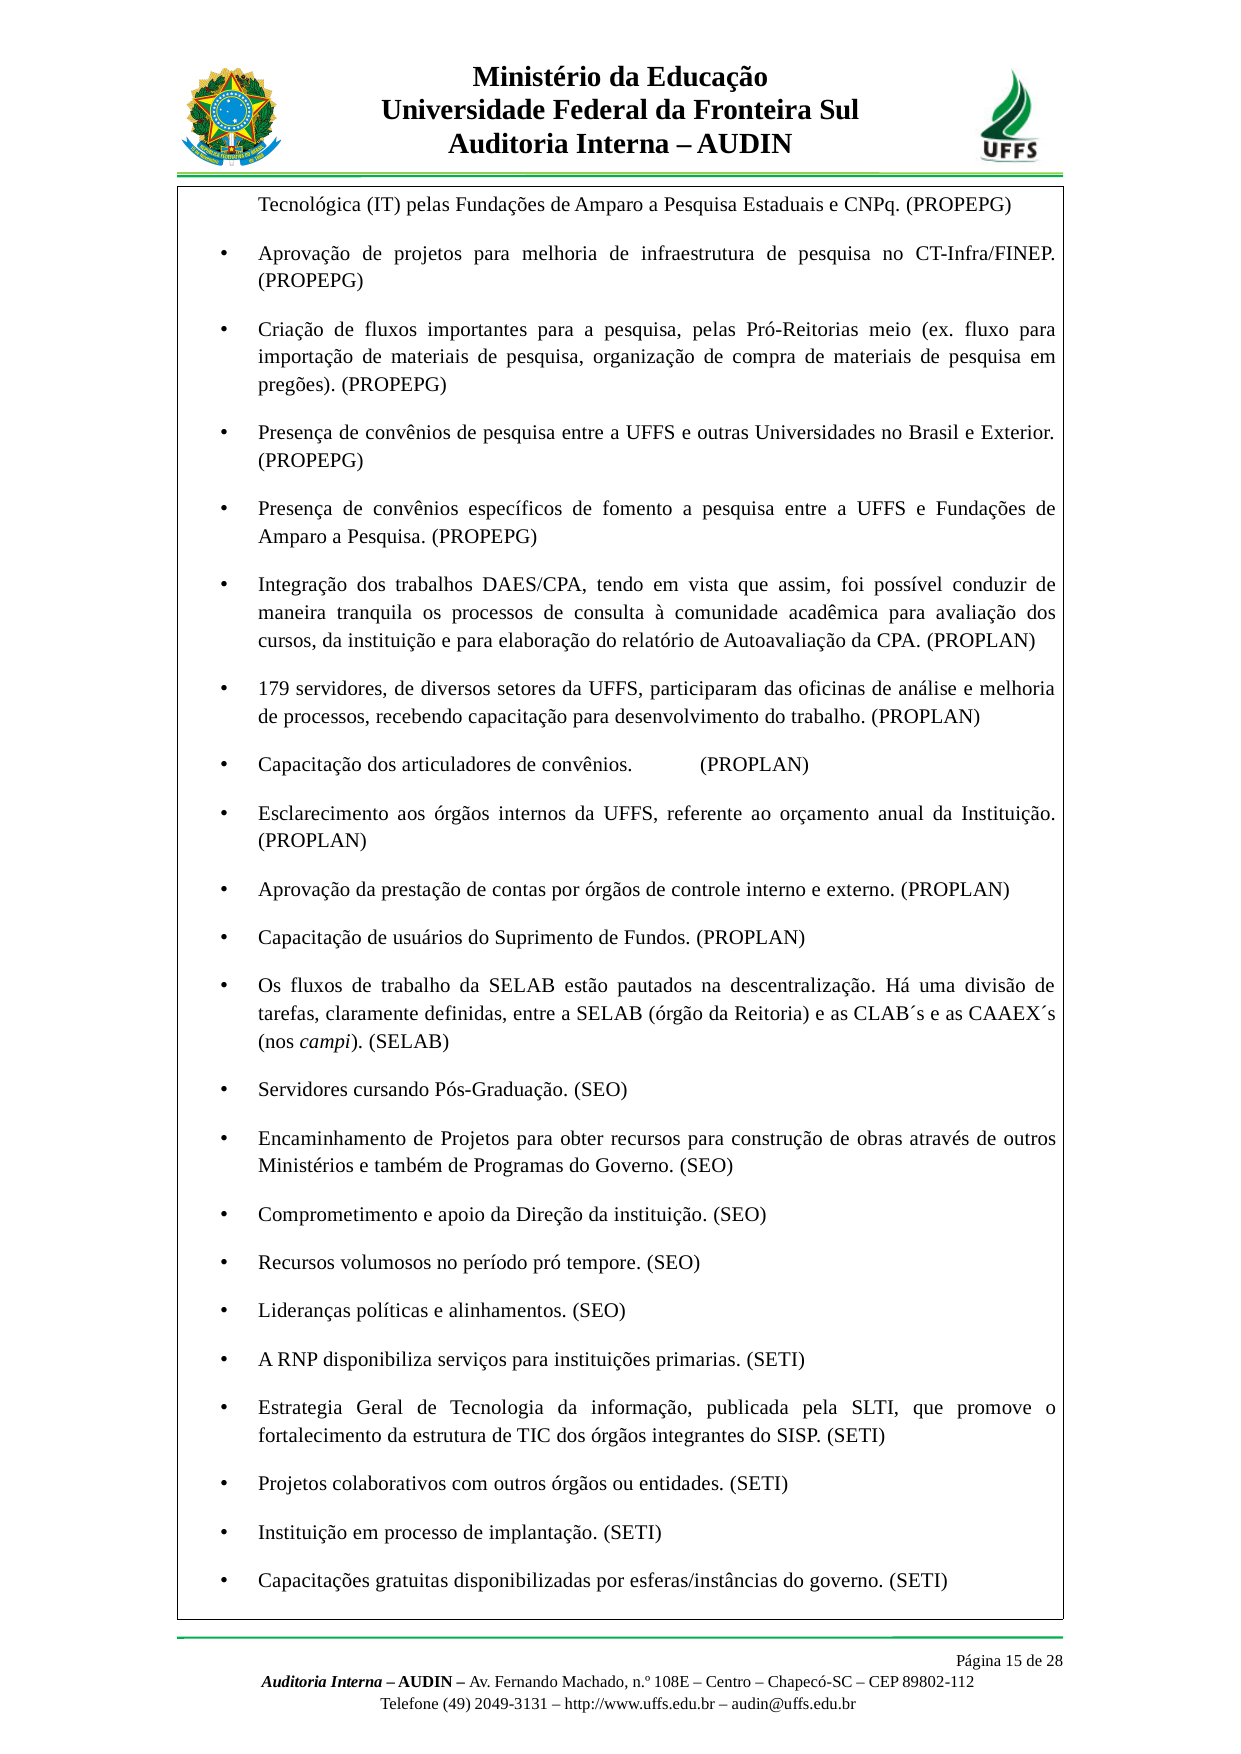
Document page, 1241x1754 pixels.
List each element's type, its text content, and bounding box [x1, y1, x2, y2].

picture [966, 68, 1054, 166]
table_cell A maioria dos avaliadores concorda parcialmente ou totalmente que é prática da unidade o diagnóstico dos riscos (de origem interna ou externa) envolvidos nos seus processos estratégicos, bem como a identificação da probabilidade de ocorrência desses riscos e a consequente adoção de medidas para mitigá-los, ou seja, a afirmativa é observada na UFFS em sua maioria ou integralmente. Porém, alguns avaliadores não concordam parcialmente, ou seja, entendem que a afirmativa é observada na minoria. A maioria dos avaliadores concorda parcialmente ou totalmente que é prática da unidade a definição de níveis operacionais, de informação e de conformidade que podem ser assumidos pelos diversos níveis de gestão, ou seja, a afirmativa é observada na UFFS em sua maioria ou integralmente. Porém, alguns avaliadores não concordam parcialmente, ou seja, entendem que a afirmativa é observada na minoria. Apesar da maioria dos avaliadores concordar parcialmente que a avaliação de riscos é feita de forma contínua, de modo a identificar mudanças no perfil de risco da UFFS, ocasionadas por transformações nos ambientes interno e externo, ou seja, a afirmativa é observada na UFFS em sua maioria; vários avaliadores não concordam parcialmente, ou seja, entendem que a afirmativa é observada na minoria. Metade dos avaliadores concorda parcialmente ou totalmente que os riscos identificados são mensurados e classificados de modo a serem tratados em uma escala de prioridades e a gerar informações úteis à tomada de decisão, ou seja, a afirmativa é observada na UFFS em sua maioria ou integralmente. Porém, metade dos avaliadores não concordam parcialmente, ou seja, entendem que a afirmativa é observada na minoria. A maioria dos avaliadores concorda parcialmente ou totalmente que não há ocorrência de fraudes e perdas que sejam decorrentes de fragilidades nos processos internos da unidade e que na ocorrência de fraudes e desvios, é prática da unidade instaurar sindicância para apurar responsabilidades e exigir eventuais ressarcimentos, ou seja, que as afirmativas são observadas na UFFS em sua maioria ou integralmente. Todos os avaliadores concordam totalmente que há normas ou regulamento para as atividades de guarda, estoque e inventário de bens e valores de responsabilidade da UFFS. Fatores Positivos, Fatores Internos a cada Pró-Reitoria ou Secretaria Especial, considerado por elas como forças (via matriz SWOT) Procedimentos e Normativos internos. (PROAD, PROGESP, PROGRAD, PROPEPG) Possuímos Instrução Normativa que instrui e regula os procedimentos de aquisição de materiais de laboratórios e áreas experimentais, conforme preconiza a legislação vigente. (SELAB) Temos regimento e instrução normativa que regulam o uso e o funcionamento de laboratórios e áreas experimentais, além de um manual de segurança. (SELAB) Trabalho em equipe. (PROPEPG) Comprometimento, determinação e esforço da equipe em executar as tarefas de maneira eficiente e eficaz, sempre buscando o aprimoramento. (PROGESP; PROAD) Aprimoramento dos fluxos existentes e a gestão dos controles internos. (PROAD) Amadurecimento institucional quanto às rotinas administrativas e importância da padronização e controle dos fluxos e processos. (PROAD) Definição dos fluxos, através do Manual do Servidor, em constante atualização. (PROGESP) Credibilidade nas ações. (PROAE) Organograma bem estruturado. (PROAE) Bom ambiente de trabalho, motivação. (PROAE) Qualificação profissional dos servidores. (PROAE, PROEC, PROGESP, PROGRAD, SEO) Pesquisas constantes por informações para atendimento das demandas (leis, decretos etc.). (PROPEPG) Realização de capacitações acerca dos procedimentos de pedidos de compra e fiscalização de contratos. (SELAB) Relacionamento com gestão (Reitoria) e SAE's (campi). (PROAE) Recursos financeiros disponíveis. (PROEC) Imagem institucional. (PROEC) Comunicação Interna. (PROEC) Convênios com a Iniciativa Privada. (PROEC) Interação com a Comunidade Externa. (PROEC) Regularidade dos Editais. (PROEC) Políticas definidas de Extensão e Cultura. (PROEC) Servidores com formação superior ao exigido para o cargo. (PROGESP) Equipe proativa, que busca atualizar-se da legislação, bem como de bons exemplos em outras IFES - instalação de fluxos, processos e controles, por exemplo: normativas, manuais, desenvolvimento de ferramentas para monitoramento de atividades. (PROGESP) Móveis e equipamentos de qualidade, proporcionando conforto e segurança. (PROGESP) Relacionamento interpessoal. (PROPEPG; PROGESP) Uso do e-mail institucional como ferramenta para resolver pendências mais rapidamente. (PROGESP) A atuação em conformidade com a legislação vigente, proporcionando segurança. (PROGESP) Adoção da Campanha de Pausas, possibilitando bem-estar físico e mental e melhor relacionamento interpessoal. (PROGESP) Criação do Sistema SPA (sistema interno da PROGESP), que veio automatizar algumas das atividades. (PROGESP) Zelo pela transparência das informações produzidas. (PROGESP) Gestão participativa. (PROGESP) Busca contínua pelo aprimoramento dos processos. (PROGESP) Organização, controle e avaliação das atividades internas. (PROGESP) Estabelecimento de políticas de desenvolvimento inovadoras. (PLEDUCA). (PROGESP) Boa qualidade no serviço executado. (PROGESP) Porta de entrada de novos servidores, o que possibilita contato direto com cada um. (PROGESP) Boa comunicação. (PROGESP) Segregação de atividades e responsabilidades entre os diversos níveis hierárquicos da Pró-Reitoria (Pró-Reitor, diretorias, coordenações acadêmicas, coordenações de cursos, secretarias acadêmicas). (PROGRAD) Eficiência e eficácia no atendimento ao público, resolução de conflitos e encaminhamento de soluções aos riscos e eventos adversos. (PROPEPG) Cumprimento rigoroso das normativas internas e externas e organicidade no encaminhamento e guarda de processos e documentos. (PROPEPG) Experiência da atual gestão da PROPEPG nas áreas da pesquisa e da pós-graduação, minimizando riscos e fortalecendo a estrutura administrativa. (PROPEPG) Criação e implementação dos principais documentos norteadores da Pesquisa, da Inovação, da Pós-Graduação e Produção Científica: Política de Pesquisa (Resolução nº 6/2013-CONSUNI/CPPG), Política de Pós-Graduação (Resolução nº 7/2013-CONSUNI/CPPG), Regulamento da Pesquisa (Resolução nº 1/2013-CONSUNI/CPPG), Regulamento da Pós-Graduação (Resolução Nº 2/2012-CONSUNI-CPPG), Política de Periódicos Científicos (Resolução nº 5/2014-CONSUNI/CPPG), Regulamento do Portal de Periódicos Eletrônicos (Resolução nº 6/2014-CONSUNI/CPPG), Política de Inovação (Resolução nº 9/2014-CONSUNI/CPPG), Editora UFFS (Resolução nº 4/2013-CONSUNI/CPPG). (PROPEPG) Pareceres rigorosos nos projetos e atividades de cursos e de programas de pós-graduação. (PROPEPG) Desenvolvimento, junto à SETI, do Sistema de Gestão de Pós (SGP), que é a ferramenta base de suporte e controle aos cursos e programas de pós-graduação. (PROPEPG) Coordenação, acompanhamento e assessoria na criação e implementação dos programas de pós-graduação. (PROPEPG) Contratação da Plataforma Experta para gerenciamento de Currículo Lattes dos docentes da UFFS. (PROPEPG) Criação do Núcleo de Inovação Tecnológica e Social da UFFS para gerenciamento dos projetos de Inovação Tecnológica, transferência tecnológica, patentes, etc. (PROPEPG) Organização de uma metodologia própria para desenvolver a primeira parte do trabalho de análise e melhoria de processos no âmbito da UFFS. (PROPLAN) Alinhamento entre o Planejamento e a Programação orçamentária. (PROPLAN) Otimização dos gastos orçamentários com o estabelecimento do cronograma de encerramento. (PROPLAN) Constante atualização e publicização, no site da UFFS, das informações institucionais (organogramas e estruturas). (PROPLAN) Estrutura Organizacional funciona de maneira eficaz. (SEO) Implantação física dos campi planejada, com os principais projetos e obras concluídos. (SEO) Realização de Audiências Públicas e participação dos futuros usuários nas etapas de elaboração de projetos das edificações de obras demandadas. (SEO) Adequação e resiliência da equipe às novas demandas. (SEO) Atendimento de TIC, via sistema, para toda a instituição. (SETI) Controle da tramitação e busca de documentos e controle de processos. (SETI) Qualidade e quantidade de equipamentos de TIC. (SETI) Equipe pró-ativa, colaborativa, empenhada, com bom conhecimento técnico, alta capacidade de aprendizado. (SETI) Autonomia nas decisões de TIC e diálogo com a gestão da universidade. (SETI) Possibilidade de reuniões remotas por meio de videoconferência. (SETI) Economicidade em telefonia através do serviço fone@RNP. (SETI) Sistema acadêmico integrado e de desenvolvimento próprio. (SETI) Comitê Gestor de TI implantado. (SETI) Autonomia no planejamento e na execução de projetos. (SETI) Funções gerenciais com pessoas do quadro efetivo. (SETI) Processo de desenvolvimento de Software instituído, baseados em boas praticas de software apontadas pelo SISP. (SETI) Utilização de Software livre. (SETI) Interação com docentes e discentes dos cursos de computação. (SETI) Fatores Positivos, externos a cada Pró-Reitoria ou Secretaria Especial, considerados por elas como oportunidades – neste caso podendo ser externa à Pró-Reitoria ou Secretaria Especial, mas interna ou não à UFFS (via matriz SWOT). Investimentos em cursos de aperfeiçoamento e troca de experiências entre servidores da UFFS e de outras instituições. (PROAD) Possibilidade de aumento da equipe com adequação ao volume de trabalho existente. (PROAD) Recursos PNAES, Apoio do CONSUNI e demais órgãos institucionais. (PROAE) Políticas Públicas. (PROAE) Programa Bolsa Permanência. (PROAE) Participação no FONAPRACE. (PROAE) Novos Projetos de Extensão e Cultura. (PROEC) Parcerias com outras Instituições. (PROEC) Captação de Recursos Externos para execução de Projetos de Extensão e Cultura. (PROEC) Sistemas de Gerenciamento de Projetos. (PROEC) Bom relacionamento e apoio na resolução dos problemas por parte das chefias superiores. (PROGESP) Previsão de mudança para outro espaço físico, o que melhorará o desenvolvimento e a qualidade do trabalho. (PROGESP) Auxílio do setor de Tecnologia da Informação para desenvolver o Sistema SPA. (PROGESP) Implementação de sistemas de informação integrados – em rede com o SIAPE. (PROGESP) Instalação de dinâmicas Cooperativas entre as IFES. (PROGESP) Aperfeiçoamento da Rede de Escolas de Governo. (PROGESP) Instalação de uma política de dimensionamento de pessoal na Universidade (equilíbrio na distribuição da força de trabalho entre os setores). (PROGESP) Participação no Fórum Nacional de Pró-Reitores de Gestão de Pessoas (Forgepe), nas diversas câmaras temáticas. (PROGESP) A Rede de Multiplicadores do MPOG com atuação contínua, com a oferta de novas turmas para todos os órgãos. (PROGESP) Moodle – EAD (envolvimento com outros setores) para capacitação dos servidores. (PROGESP) Instalação de uma política de distribuição orçamentária dentro da UFFS. (PROGESP) Instalação de fluxos e interfaces padronizados entre as áreas do Planejamento, Compras, Administração e Gestão de Pessoas. (PROGESP) Criação de carreiras transversais em cargos únicos – com classes, níveis e promoções, por exemplo. (PROGESP) Possibilidade de aprendizado a partir de boas práticas e informações de outras IFES e Unidades SIASS. (PROGESP) Reconhecimento de outros órgãos pelo bom trabalho desempenhado na Unidade SIASS. (PROGESP) Investimento na educação através de recursos do pré-sal. (PROGESP) Expansão dos investimentos do governo na área de TI. (PROGESP) Legislação e normativas que facilitam o trabalho na área da saúde e segurança do trabalho. (PROGESP) Capacitações. (PROGESP) Melhoria da qualidade do atendimento perante os colegas de setores externos. (PROGESP) Melhoria da imagem junto aos demais servidores da instituição. (PROGESP) Vinculação das Assessorias de Gestão de Pessoas à PROGESP. (PROGESP) Ingresso de novos servidores. (PROGESP) Descentralização de atividades para os campi. (PROGESP) Restruturação de funções. (PROGESP) Existência de legislação e sistema de regulação que orientam o trabalho da Pró-Reitoria. (PROGRAD) Demanda de vagas na graduação ainda é superior à oferta de vagas. (PROGRAD) Percepção da sociedade da importância da educação superior. (PROGRAD) Políticas públicas de financiamento de programas relacionados às atividades da Pró-Reitoria (PIBID, PET, Ação 20 RJ, etc.). (PROGRAD) Estrutura física da universidade. (PROGRAD) Pró-Reitor participa, na condição de Secretário-executivo, das atividades do Fórum de Pró-Reitores de Pós-Graduação e Pesquisa (FOPROP), fortalecendo o vínculo da UFFS com as instituições nacionais de fomento à pesquisa e à pós-graduação. (PROPEPG) Apoio da Reitoria da UFFS para o atingimento de objetivos e metas da pesquisa e pós-graduação, através do repasse de recursos financeiros, suporte nas atividades de planejamento, administração, serviços de TI, gestão de pessoas e atendimento integral e parcial às solicitações da PROPEPG. (PROPEPG) Dedicação do corpo docente da instituição na criação, implementação e consolidação dos programas de pós-graduação da UFFS e na realização de cursos de pós-graduação lato sensu, mesmo sem o apoio de agências de fomento. (PROPEPG) Presença do Comitê Assessor de Pesquisa (CAP) como instância consultiva da PROPEPG. (PROPEPG) Financiamento dos cursos e programas de pós-graduação via recursos da CAPES, FNDE, bolsas de estudos aos programas de pós-graduação pelas agências de fomento (FAPESC, FAPERGS e CAPES). (PROPEPG) Financiamento de bolsas para Professores Visitantes Sênior, via CAPES. (PROPEPG) Escassez de cursos e programas de pós-graduação nas diversas áreas do conhecimento, de acordo com as assimetrias estabelecidas pela CAPES, na região de abrangência da UFFS. (PROPEPG) Fomentos de projetos de pesquisa pelas Fundações de Amparo à Pesquisa Estaduais e CNPq. (PROPEPG) Concessão de cotas institucionais de bolsa de Iniciação Científica (IC) e Iniciação Tecnológica (IT) pelas Fundações de Amparo a Pesquisa Estaduais e CNPq. (PROPEPG) Aprovação de projetos para melhoria de infraestrutura de pesquisa no CT-Infra/FINEP. (PROPEPG) Criação de fluxos importantes para a pesquisa, pelas Pró-Reitorias meio (ex. fluxo para importação de materiais de pesquisa, organização de compra de materiais de pesquisa em pregões). (PROPEPG) Presença de convênios de pesquisa entre a UFFS e outras Universidades no Brasil e Exterior. (PROPEPG) Presença de convênios específicos de fomento a pesquisa entre a UFFS e Fundações de Amparo a Pesquisa. (PROPEPG) Integração dos trabalhos DAES/CPA, tendo em vista que assim, foi possível conduzir de maneira tranquila os processos de consulta à comunidade acadêmica para avaliação dos cursos, da instituição e para elaboração do relatório de Autoavaliação da CPA. (PROPLAN) 179 servidores, de diversos setores da UFFS, participaram das oficinas de análise e melhoria de processos, recebendo capacitação para desenvolvimento do trabalho. (PROPLAN) Capacitação dos articuladores de convênios. (PROPLAN) Esclarecimento aos órgãos internos da UFFS, referente ao orçamento anual da Instituição. (PROPLAN) Aprovação da prestação de contas por órgãos de controle interno e externo. (PROPLAN) Capacitação de usuários do Suprimento de Fundos. (PROPLAN) Os fluxos de trabalho da SELAB estão pautados na descentralização. Há uma divisão de tarefas, claramente definidas, entre a SELAB (órgão da Reitoria) e as CLAB´s e as CAAEX´s (nos campi). (SELAB) Servidores cursando Pós-Graduação. (SEO) Encaminhamento de Projetos para obter recursos para construção de obras através de outros Ministérios e também de Programas do Governo. (SEO) Comprometimento e apoio da Direção da instituição. (SEO) Recursos volumosos no período pró tempore. (SEO) Lideranças políticas e alinhamentos. (SEO) A RNP disponibiliza serviços para instituições primarias. (SETI) Estrategia Geral de Tecnologia da informação, publicada pela SLTI, que promove o fortalecimento da estrutura de TIC dos órgãos integrantes do SISP. (SETI) Projetos colaborativos com outros órgãos ou entidades. (SETI) Instituição em processo de implantação. (SETI) Capacitações gratuitas disponibilizadas por esferas/instâncias do governo. (SETI) Governo está fortalecendo a cobrança em cima da governança de TI. (SETI) Fatores Negativos, internos a cada Pró-Reitoria ou Secretaria Especial, considerado por elas como fraquezas (via matriz SWOT). Inexperiência institucional em relação ao planejamento, bem como necessidade de atendimento de demandas urgentes e excepcionais. (PROAD) Quantitativo de Recursos Humanos insuficientes, gerando acumulo de trabalho, períodos de sobrecarga, dificultando o aperfeiçoamento dos processos e controles internos. (PROEC, PROAD, PROGESP, PROGRAD, PROPEPG, SEO) Rotatividade de servidores. (SEO) Ausência de profissionais para representar todas as áreas de conhecimento – em outras palavras, a SELAB atende a demandas de todas as áreas de conhecimento, porém, só possui corpo técnico para representar algumas delas. (SELAB) Ausência de conhecimento, por parte dos servidores, da legislação e rotinas da Administração Pública, bem como dos normativos internos. (PROAD) Ausência de sistemas de gestão que forneçam maiores informações (nível operacional e gerencial) para a tomada de decisão. (PROAD, PROGESP, SETI) Ausência de um software de gestão para as atividades da Diretoria de Pesquisa. (PROPEPG) Falta de software de gerenciamento de projetos. (PROEC) Falta de softwares/ferramentas para auxiliar na elaboração de projetos (orçamentos) e no controle da fiscalização das obras. (SEO) Ausência de definições claras das atribuições dos setores, autonomia e hierarquia institucional, principalmente em relação aos Campi da UFFS. (PROAD) Inexistência de Sistema de Gerenciamento da assistência estudantil. (PROAE) Divulgação das atividades da PROAE na comunidade acadêmica, fluxogramas. (PROAE) Mapeamento de processos ainda não foi discutido no setor. (PROAE) Mapeamento de riscos não formalizado. (PROAE) Dificuldades no planejamento e execução de determinadas ações. (PROEC) Estrutura Física insuficiente. (PROEC) Ambiente sem ventilação, com muitos ruídos externos, atrapalhando a concentração, além de espaço físico da sala reduzido, dificultando a mobilidade e conforto e, por vezes, o atendimento ao público. Ainda, espaço físico inapropriado para o número de servidores, volume de materiais, documentos e patrimônios. (PROGESP) Escassez de Recursos Financeiros para desenvolvimento da Arte e Cultura. (PROEC) Restrições orçamentárias para participação de mais de um servidor por evento. (PROGESP) Falta de recursos para desenvolvimento de ações e programas de promoção à saúde dos servidores. (PROGESP) Dificuldades de conseguir professores colaboradores para avaliar os projetos. (PROEC) Dificuldade em conseguir fazer cumprir os prazos dos editais de Extensão e Cultura gerando pendências. (PROEC) Localização: Muita distância entre os campi. (PROEC) Dificuldades em conseguir professores colaboradores para a Cultura nos campi. (PROEC) Falta de segurança nas informações por serem produzidas de forma manual. (PROGESP) Necessidade de controles paralelos por meio de planilhas, ocasionada pela falta confiabilidade nas informações dos sistemas existentes. (PROGESP) Rotatividade de servidores. (PROGESP) Falta de um profissional responsável por avaliar e acompanhar as questões relacionadas à ergonomia. (PROGESP) Excesso de demanda de trabalho. (PROGESP) Diversidade de atividades/demandas. (PROGESP) Complexidade crescente das atividades, com a necessidade de especialização dos servidores dentro das unidades da PROGESP, inviabilizando em determinados níveis o apoio entre setores. (PROGESP) Falta de capacitação nas questões de natureza jurídica. (PROGESP) Falta de capacitação para as Assessorias de Gestão de Pessoas. (PROGESP) Falta de banco de instrutores internos. (PROGESP) Falta de controle das capacitações externas. (PROGESP) Participação excessiva dos servidores em atividades alheias à PROGESP. (PROGESP) Falta de um programa de vigilância dos ambientes de trabalho. (PROGESP) Não implantação da CISSP (Comissão Interna de Saúde do Servidor Público). (PROGESP) Falta de assessoramento jurídico ligado diretamente à PROGESP para atender as demandas desta. (PROGESP) Chefias passam muito tempo em atividades operacionais. (PROGESP) Falta de feedback. (PROGESP) Falta de aperfeiçoamento dos procedimentos internos. (PROGESP) Ausência de rotina de avaliação de processos e de resultados. (PROGRAD) Falta de planejamento de médio e longo prazo. (PROGRAD) Ausência de mapeamento de processos e procedimentos. (PROGRAD) Leiaute inadequado, sendo necessário espaço reservado para reuniões e assuntos que necessitam de certo sigilo, para leituras e avaliação de propostas e projetos e salas individualizadas às Diretorias de Pesquisa e Pós-Graduação, NITS e Comitê de Ética em Pesquisa (CEP). (PROPEPG) Diretores precisam dividir as horas de trabalho entre a gestão e a docência. (PROPEPG) Necessidade de institucionalização de outros fluxos e processos da pós-graduação (ex. guia de procedimentos acadêmicos). (PROPEPG) Demora no processo de revisão e atualização das normativas da pesquisa e pós-graduação. (PROPEPG) Necessidade de capacitação dos servidores da PROPEPG. (PROPEPG) As diversas solicitações de informações e formas de controle das ações nas estruturas administrativas, dificulta a sistematização da Ferramenta UFFS Gerencial. (PROPLAN) Vários setores ainda não seguem o fluxo estabelecido pela IN 003/2013-PROPLAN, havendo dificuldades no acompanhamento e atualização das informações institucionais. (PROPLAN) Dificuldade de afastamento para as visitas técnicas versus demandas da Diretoria de Orçamento. (PROPLAN) Ausência de Servidores em razão de estarem frequentando cursos de qualificação/Pós-Graduação. (SEO) Equipe de fiscalização das obras dos campi vinculada hierarquicamente à Direção do campus. (SEO) Processos não documentados. (SETI) Falta de um processo formal de segurança de TI. (SETI) Gestão de projetos de TI insuficiente. (SETI) Instituição em processo de implantação. (SETI) A falta de plano desastre e recuperação. (SETI) Divulgação ineficiente dos serviços oferecidos pela SETI. (SETI) Governança de TI parcialmente implementado. (SETI) Falta de processo de ambientação para novos servidores. (SETI) Ausência de políticas e normas formalizadas. (SETI) Ausência de integração entre alguns sistemas. (SETI) Fluxos não mapeados. (SETI) Fragilidade na segurança do datacenter. (SETI) Não existem sistemas específicos para apoio de decisões (B.I). (SETI) Fatores Negativos, externos a cada Pró-Reitoria ou Secretaria Especial, considerado por elas como ameaças – neste caso podendo ser externa à Pró-Reitoria ou Secretaria Especial, mas interna ou não à UFFS (via matriz SWOT). Contingenciamento no Orçamento. (PROEC, SETI, SEO, PROGRAD) Restrições no orçamento público que impedem o investimento em capacitação de servidores, bem como, no desenvolvimento institucional. (PROAD) Crise financeira (menos recursos aos PPGs para manterem suas atividades e à Diretoria de Pós-Graduação para realizar capacitações). (PROPEPG) Crise política por qual passa o governo federal. (PROGRAD) Contingenciamento de políticas públicas do Governo Federal. (SEO) Movimento grevista. (PROAE) Disfunções burocráticas. (PROAE, PROEC) Dificuldades nos processos de Compras dos materiais necessários ao andamento dos projetos de Extensão. (PROEC) Burocracia, ocasionando entraves no desenvolvimento das ações. (PROGESP) Licitações fracassadas ou desertas. (PROAE) Falta de Apoio Político do Município. (PROEC) Falta de legislação específica para concursos públicos, provimento e movimentação. (PROGESP) Carência de apoio nas questões jurídicas/legais do cotidiano. (PROGESP) O descumprimento por parte dos outros setores da UFFS dos fluxos estabelecidos pela PROGESP. (PROGESP) Dependência de outros setores da UFFS para o desenvolvimento de algumas tarefas da PROGESP. (PROGESP) Falta de comprometimento dos demais setores, o que ocasiona atraso e retrabalho nas atividades. (PROGESP) Falta de recursos financeiros para capacitação. (PROGESP) Falta de cursos específicos relacionados a algumas áreas da PROGESP. (PROGESP) Queda de energia elétrica frequente, gerando transtorno, documentos perdidos ou corrompidos. (PROGESP) Má gestão da distribuição de suprimentos básicos (água e materiais de higiene). (PROGESP) Pouco tempo destinado ao aprimoramento do Sistema SPA. (PROGESP) Dependência do Gabinete do Reitor em algumas questões relativas aos códigos de vaga, o que gera dificuldade nos trâmites internos. (PROGESP) Falta de suporte superior, até mesmo ausência ou demora nas respostas do MEC e MPOG com relação às atividades do órgão seccional. (PROGESP) Falta de atualizações nas legislações, por exemplo: Decreto 5.707, 5.824, 5825, Portaria MEC nº 9/2006, dentre outras. (PROGESP) Falta de regulamentação para avaliações de desempenho para a carreira técnico-administrativa. (PROGESP) Subjetividade das normatizações existentes, o que só faz aumentar o trabalho nas IFES, e a existência de tratamentos desiguais. (PROGESP) Morosidade na divulgação e liberação da LOA. (PROGESP) Falta de cooperação entre as IFES (principalmente com relação a sistemas de informação, regulamentações...). (PROGESP) Desativação do Sistema MAPA da ENAP, com o indicativo das capacitações promovidas pelas Escolas de Governo. (PROGESP) Falta de um banco integrado de instrutores externos – servidores federais e escolas de governo. (PROGESP) Falta de uma política de pessoal que diminua o turnover das IFES – Data base. (PROGESP) Política de Avaliação de Desempenho que produza a efetiva avaliação dos servidores. (PROGESP) Infraestrutura insuficiente em algumas cidades sedes dos campi da UFFS. (PROGESP) Atrasos no desenvolvimento/implantação de programas informatizados na área da saúde e segurança do trabalho. (PROGESP) Atual estrutura orgânica dificulta o atendimento da legislação. (PROGESP) Informações não fidedignas nos processos de Adicional Ocupacional recebidos pela Pró-Reitoria. (PROGESP) Dificuldades no relacionamento UFFS X Operadoras/Administradoras de planos de saúde. (PROGESP) Desinteresse dos servidores da UFFS nas atividades promovidas pelos setores da PROGESP. (PROGESP) Falta de comunicação entre setores da PROGESP. (PROGESP) Vasta legislação sobre os mais diversos temas. (PROGESP) Períodos de indisponibilidade do sistema SIAPE. (PROGESP) Pouco prazo para realizar as rotinas da folha de pagamento. (PROGESP) Baixa velocidade da internet. (PROGESP) Falhas na rede interna. (PROGESP) O caráter público da Universidade não é claramente conhecido e percebido pela comunidade. (PROGRAD) Não há clareza, no âmbito da Universidade, sobre a importância do programa de monitorias da Pró-Reitoria. (PROGRAD) Falta de definição do organograma institucional, com a devida segregação de atividades e responsabilidades e, consequente falta de isonomia entre estruturas de mesmo nível hierárquico. (PROGRAD) Falta de planejamento institucional. (PROGRAD) Observância limitada às normativas internas por setores da comunidade acadêmica. (PROPEPG) Corpo docente jovem e em processo de formação, o que limita o desenvolvimento da pesquisa, da tecnologia e da inovação. (PROPEPG) Insuficiente estrutura de apoio para as atividades de pesquisa e de pós-graduação nos campi. (PROPEPG) Número insuficiente de servidores para atuar na Diretoria de Pós-Graduação. (PROPEPG) Desconhecimento dos fluxos internos da pesquisa por parte dos servidores TAE que atuam na pesquisa nos campi. (PROPEPG) Grande rotatividade dos servidores TAE que atuam com gerência diária das atividades de pesquisa nos campi. (PROPEPG) Inexistência do sistema Moodle para a pós-graduação. (PROPEPG) Delegação de atribuições das instâncias meio da instituição à PROPEPG, acumulando atribuições ao razoável número de servidores. (PROPEPG) Não regulamentação da atribuição de horas de pesquisa aos docentes da UFFS. (PROPEPG) Ausência de um sistema de gerenciamento de projetos de pesquisa. (PROPEPG) Número de professores que não desenvolvem atividades de pesquisa na UFFS, inclusive, daqueles que não contam com bolsista de IC ou IT. (PROPEPG) Falta de sistemas de gestão financeira de auxílios para participação em eventos. (PROPEPG) Ausência dos membros do CAP nas reuniões do comitê. (PROPEPG) Não indicação de membros para compor o CAP pelas Direções dos campi e Coordenações Acadêmicas. (PROPEPG) Baixo comprometimento por alguns membros do CAP, nos campi, na condução dos processos internos da pesquisa (Bolsas de IC e IT). (PROPEPG) Redução da equipe devido às necessidades de remanejamento de pessoal. (PROPLAN) Falta de conhecimento técnico e despreparo administrativo de conselheiros que opinam, emitem parecer e deliberam sobre planejamento, orçamento, contabilidade e prestação de contas. (PROPLAN) Servidores em processo de qualificação (cessão de horas) e participação em comissões. (PROPLAN) Por não poder contar com profissionais de todas as áreas do conhecimento, a SELAB precisa muitas vezes confiar diretamente na descrição dos pedidos dos professores solicitantes. Além disso, posterior aos pedidos, na chegada/entrega dos materiais, diante da falta de corpo técnico para todas as áreas, depende da boa fé dos fornecedores e da postura dos professores demandantes na avaliação do material, para subsequente ateste das notas fiscais. A mesma dependência ocorre na fase de aceites nos pregões eletrônicos. (SELAB) Constantes alterações de prioridades no planejamento de projetos e obras da UFFS. (SEO) Constantes solicitações de alteração de projetos, pelos usuários das edificações, na etapa de execução das obras. (SEO) Atrasos nas obras causados por fatores externos à SEO, por exemplo, dificuldades de cumprir o contrato pelas empresas licitantes, intempéries do tempo. (SEO) Atraso de repasse de recursos para pagamento de fornecedores, interferindo na entrega do objeto contratado. (SEO) Dificuldade de contratar empresas licitantes qualificadas para o desenvolvimento de projetos e execução de obras. (SEO) Processos licitatórios de obras e serviços de engenharia frequentemente resultam em Licitações Desertas ou Fracassadas. (SEO) Falta de padronização de procedimentos dos usuários dos setores quanto da utilização do sistema SGPD. (SEO) Tempos reduzidos de Projetos em detrimento de fases internas mais simples; Excesso de Burocracia. (SEO) Dependência de terceiros em serviços essenciais, pela baixa disponibilidade de empresas para prestação de serviços. (SETI) Mudanças no modelo de gestão da educação federal e expansão universitária federal não planejada. (SETI) Evasão de servidores de TI. (SETI) Mudanças na política do Governo Federal. (SETI) Lentidão dos processos licitatórios. (SETI) Lentidão no preenchimento de vagas através de concurso. (SETI) Falta de participação e comprometimento dos demandantes de soluções de TI. (SETI) Falta de informações sobre projetos externos. (SETI) Falta de comunicação e interação entre equipes de TI dos campi e SETI. (SETI) Mudanças nos objetivos estratégicos da instituição e do governo federal. (SETI) Plano de carreira dos cargos da área de TIC estão com valores muito inferiores ao do mercado. (SETI) Falta de capacitações específica para servidores de TI. (SETI) [178, 187, 1063, 1619]
picture [181, 68, 282, 166]
